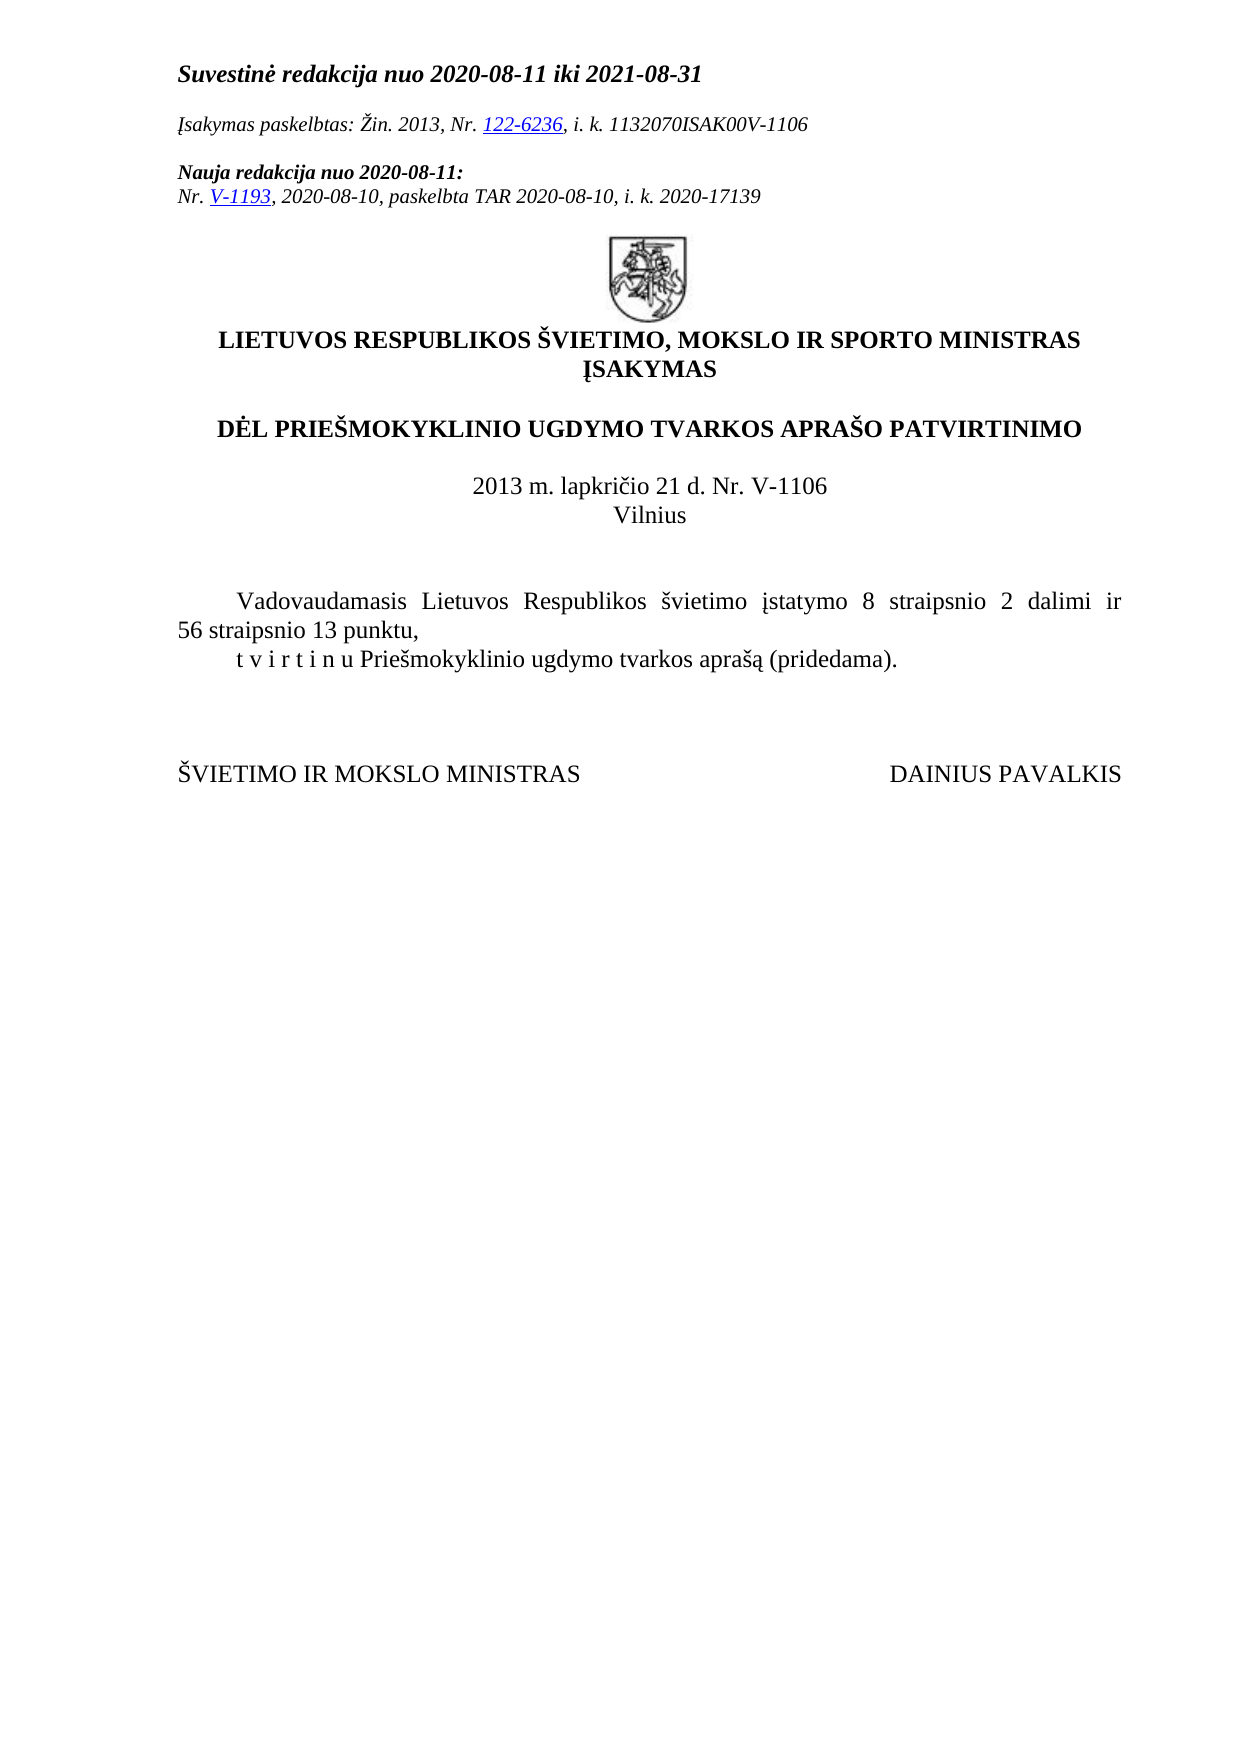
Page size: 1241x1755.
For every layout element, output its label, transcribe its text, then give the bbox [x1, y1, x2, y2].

text Vadovaudamasis Lietuvos Respublikos švietimo įstatymo 8 straipsnio 2 dalimi ir 56 straipsnio 13 punktu, [177, 586, 1122, 644]
text Nauja redakcija nuo 2020-08-11: [177, 160, 1122, 184]
text Švietimo ir mokslo ministras Dainius Pavalkis [177, 759, 1122, 787]
text Suvestinė redakcija nuo 2020-08-11 iki 2021-08-31 [177, 59, 1122, 88]
text Vilnius [177, 500, 1122, 529]
text Įsakymas paskelbtas: Žin. 2013, Nr. 122-6236, i. k. 1132070ISAK00V-1106 [177, 112, 1122, 136]
text LIETUVOS RESPUBLIKOS ŠVIETIMO, MOKSLO IR SPORTO MINISTRAS [177, 325, 1122, 354]
text t v i r t i n u Priešmokyklinio ugdymo tvarkos aprašą (pridedama). [177, 644, 1122, 672]
text Nr. V-1193, 2020-08-10, paskelbta TAR 2020-08-10, i. k. 2020-17139 [177, 184, 1122, 208]
text DĖL PRIEŠMOKYKLINIO UGDYMO TVARKOS APRAŠO PATVIRTINIMO [177, 414, 1122, 442]
text 2013 m. lapkričio 21 d. Nr. V-1106 [177, 471, 1122, 500]
text ĮSAKYMAS [177, 354, 1122, 383]
